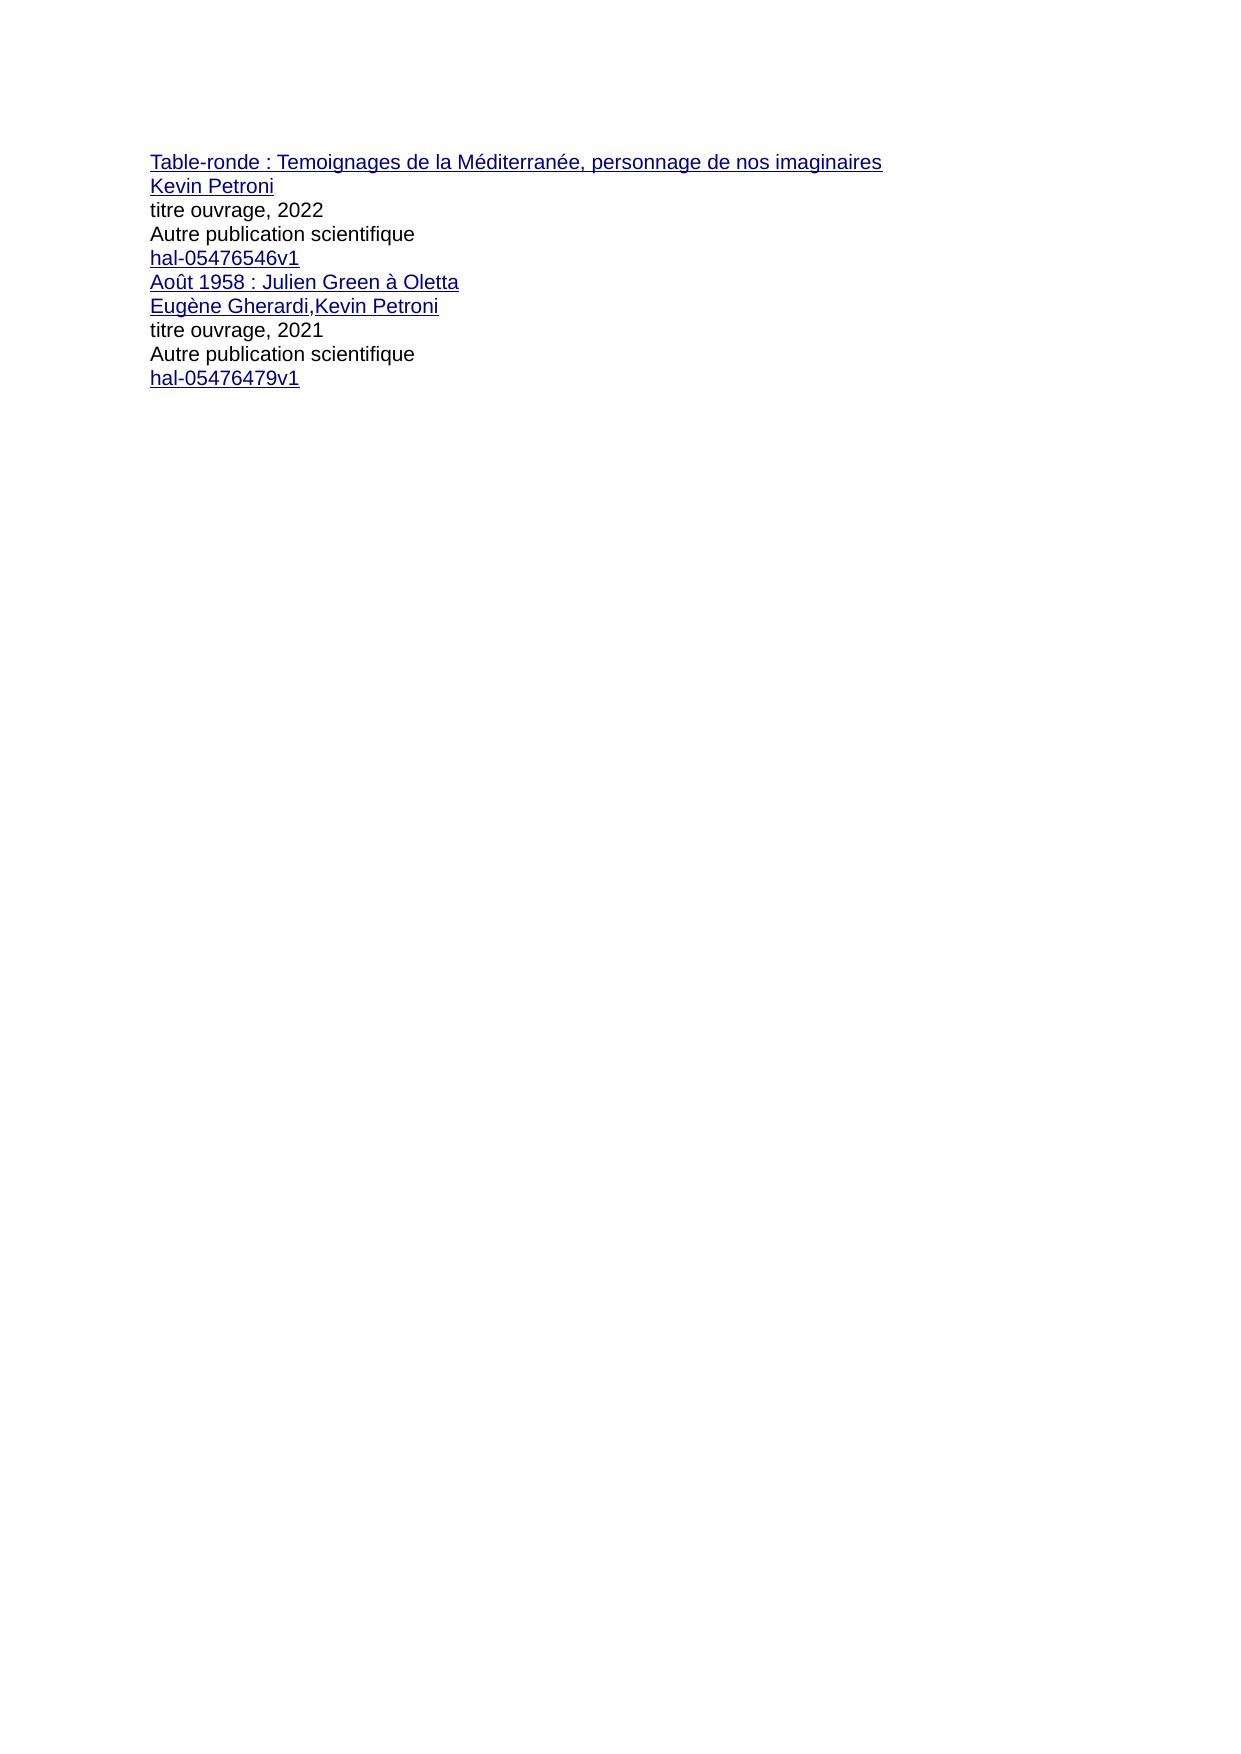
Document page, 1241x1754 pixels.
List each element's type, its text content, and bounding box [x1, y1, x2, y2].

table_cell Août 1958 : Julien Green à Oletta Eugène Gherardi,Kevin Petroni titre ouvrage, 2021 Autre publication scientifique hal-05476479v1 [150, 270, 1090, 389]
table_cell Table-ronde : Temoignages de la Méditerranée, personnage de nos imaginaires Kevin Petroni titre ouvrage, 2022 Autre publication scientifique hal-05476546v1 [150, 150, 1090, 270]
